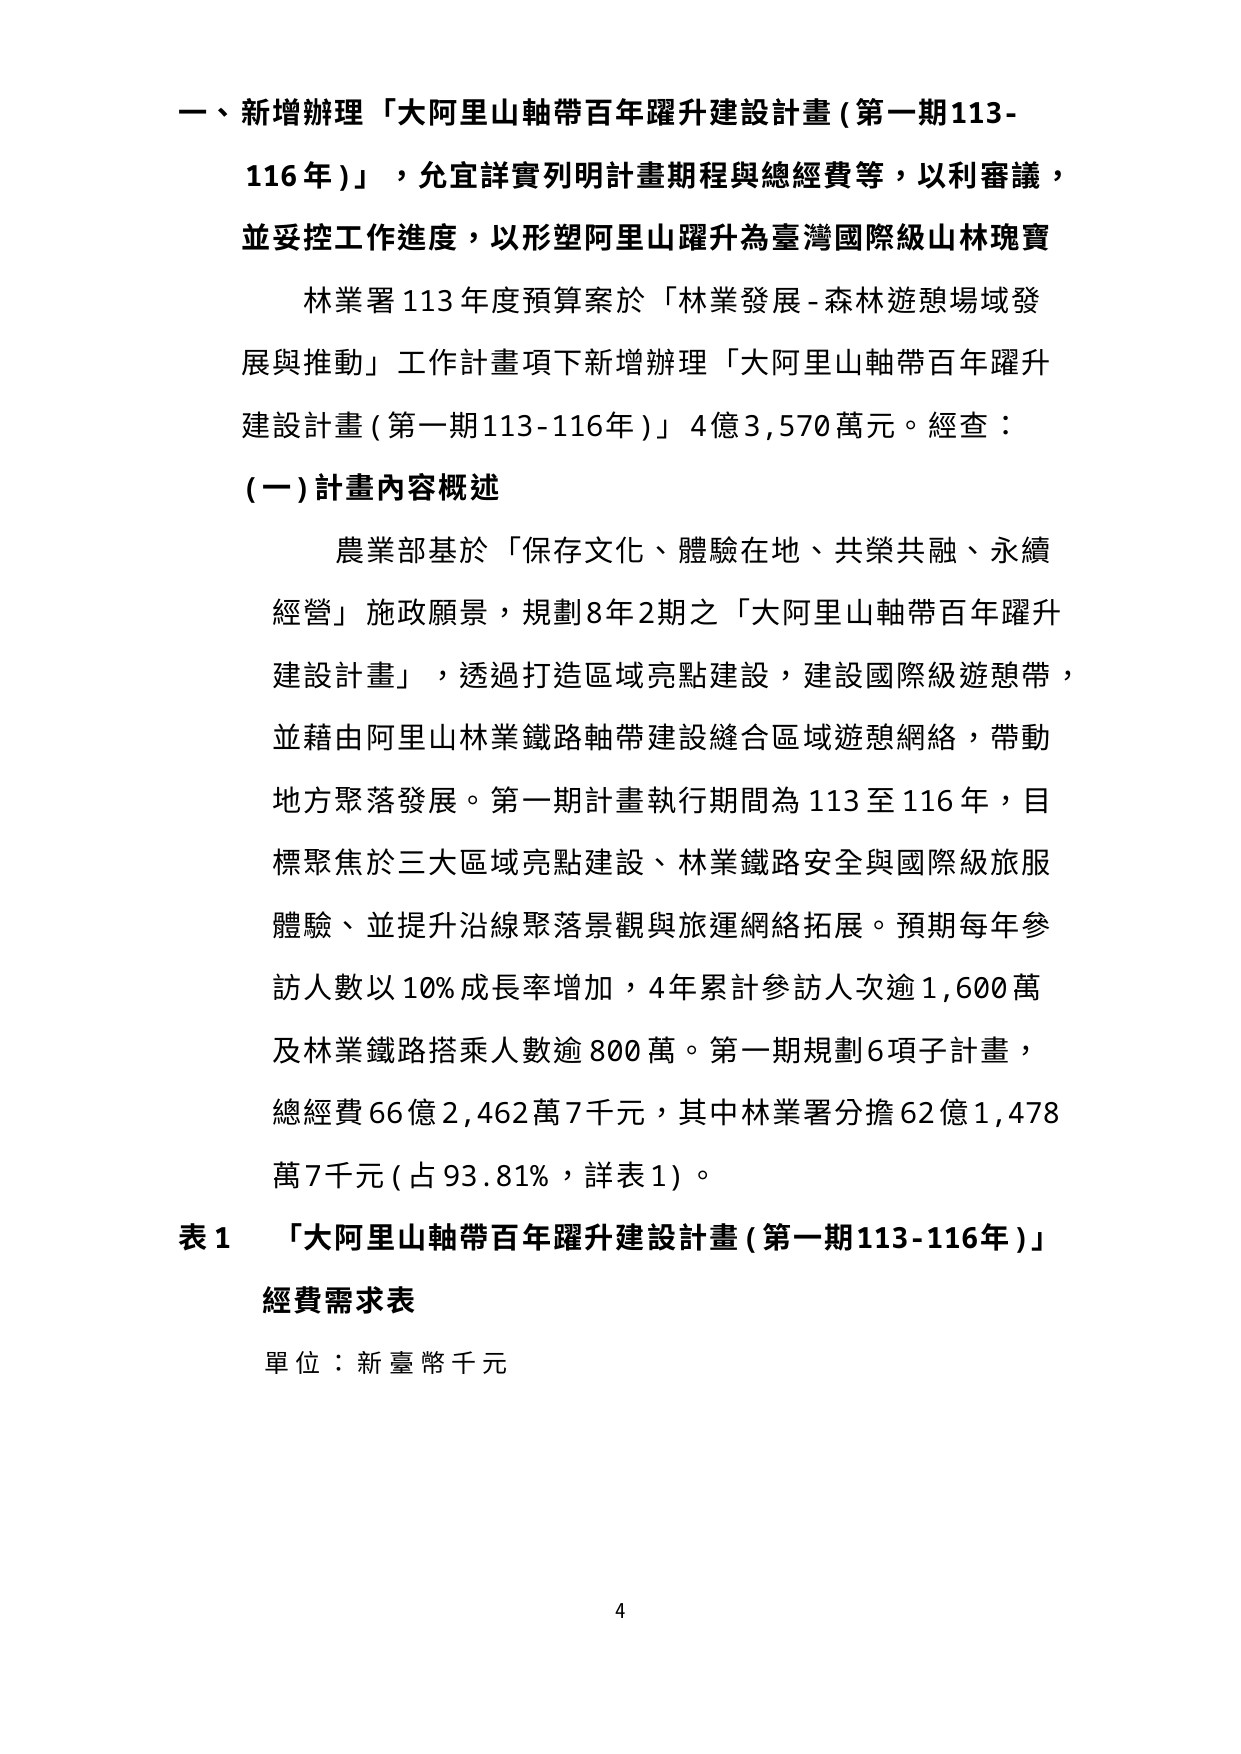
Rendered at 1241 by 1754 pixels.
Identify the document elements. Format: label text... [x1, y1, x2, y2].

text (一)計畫內容概述 [236, 444, 1063, 507]
text 林業署113年度預算案於「林業發展-森林遊憩場域發展與推動」工作計畫項下新增辦理「大阿里山軸帶百年躍升建設計畫(第一期113-116年)」4億3,570萬元。經查： [236, 257, 1063, 444]
text 農業部基於「保存文化、體驗在地、共榮共融、永續經營」施政願景，規劃8年2期之「大阿里山軸帶百年躍升建設計畫」，透過打造區域亮點建設，建設國際級遊憩帶，並藉由阿里山林業鐵路軸帶建設縫合區域遊憩網絡，帶動地方聚落發展。第一期計畫執行期間為113至116年，目標聚焦於三大區域亮點建設、林業鐵路安全與國際級旅服體驗、並提升沿線聚落景觀與旅運網絡拓展。預期每年參訪人數以10%成長率增加，4年累計參訪人次逾1,600萬及林業鐵路搭乘人數逾800萬。第一期規劃6項子計畫，總經費66億2,462萬7千元，其中林業署分擔62億1,478萬7千元(占93.81%，詳表1)。 [266, 507, 1063, 1194]
text 表1 「大阿里山軸帶百年躍升建設計畫(第一期113-116年)」經費需求表 單位：新臺幤千元 [163, 1194, 1063, 1382]
text 一、新增辦理「大阿里山軸帶百年躍升建設計畫(第一期113-116年)」，允宜詳實列明計畫期程與總經費等，以利審議，並妥控工作進度，以形塑阿里山躍升為臺灣國際級山林瑰寶 [177, 69, 1063, 257]
